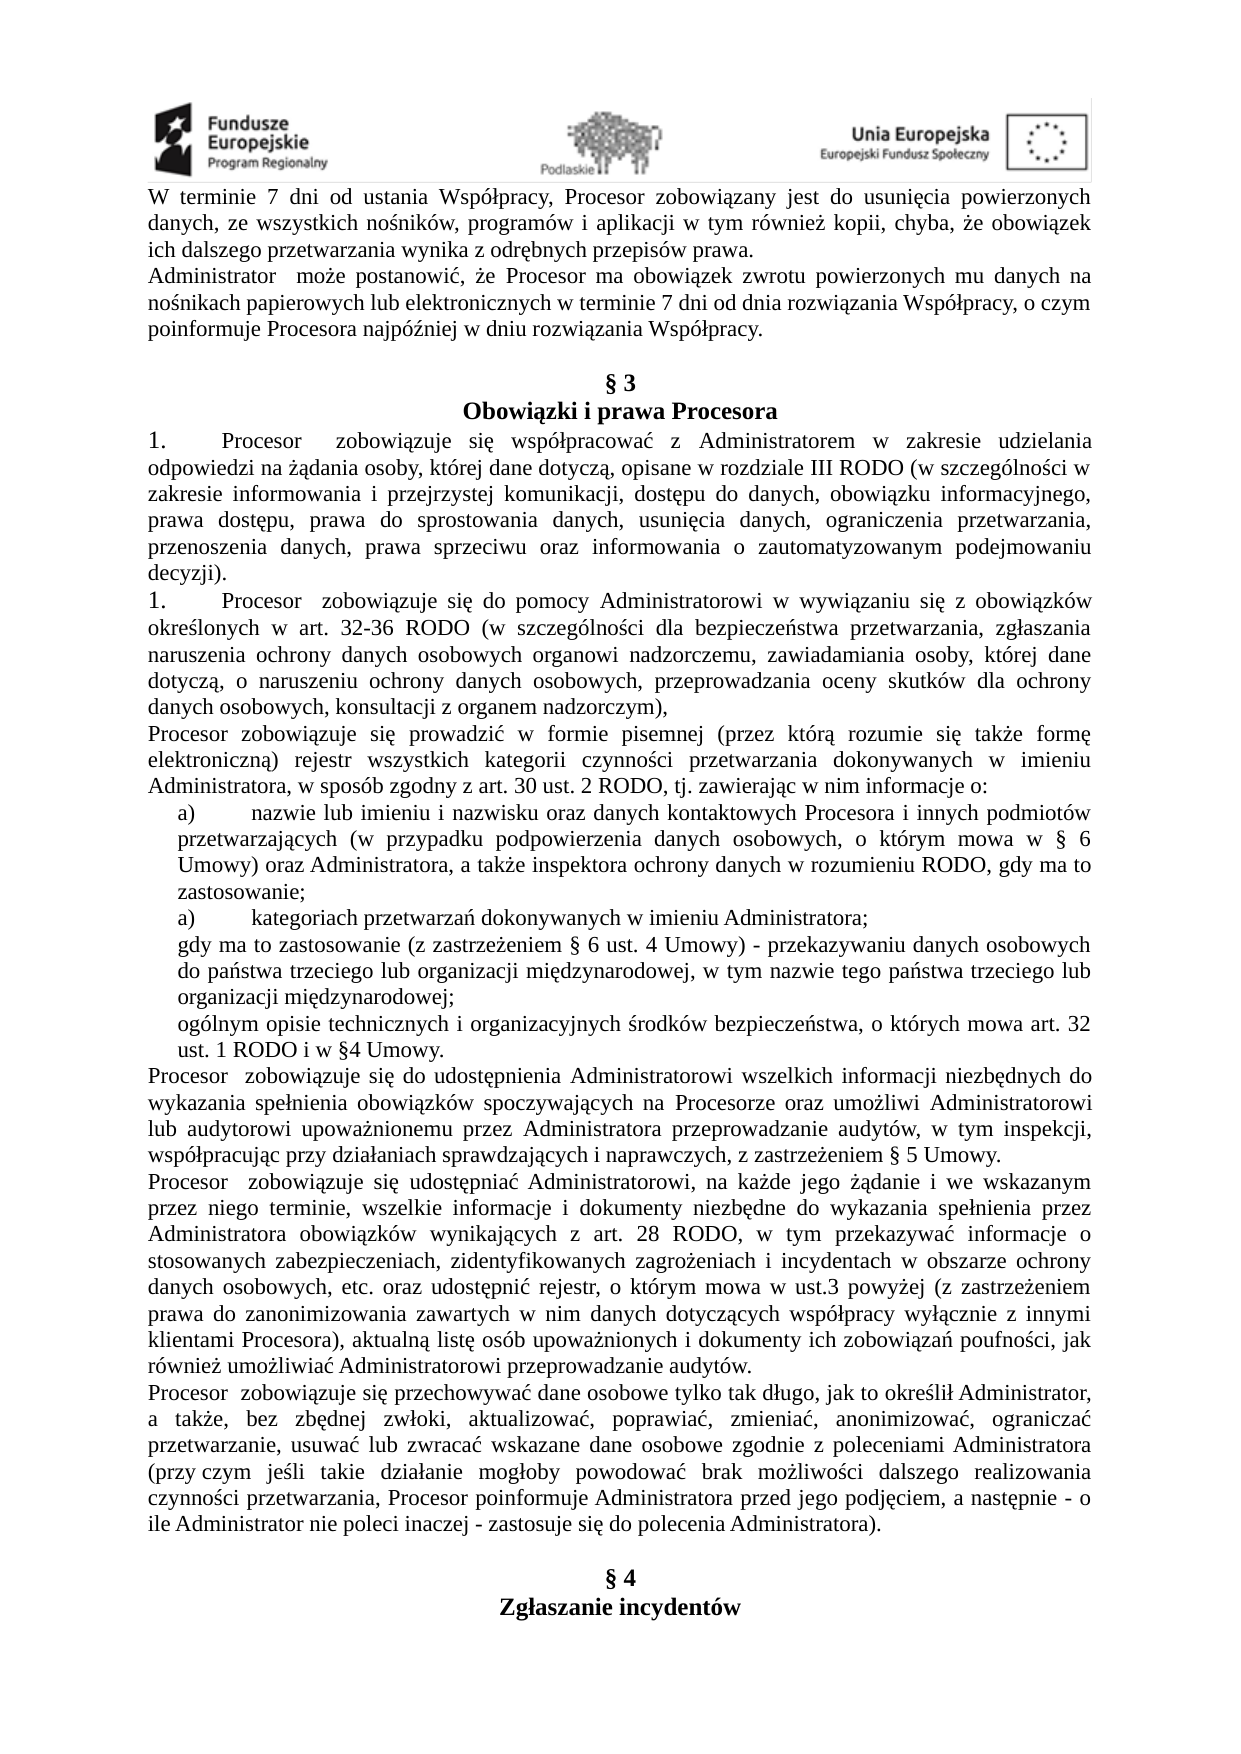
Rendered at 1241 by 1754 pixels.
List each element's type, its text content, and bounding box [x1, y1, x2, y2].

text W terminie 7 dni od ustania Współpracy, Procesor zobowiązany jest do usunięcia powierzonych danych, ze wszystkich nośników, programów i aplikacji w tym również kopii, chyba, że obowiązek ich dalszego przetwarzania wynika z odrębnych przepisów prawa. [148, 183, 1093, 262]
list Procesor zobowiązuje się współpracować z Administratorem w zakresie udzielania odpowiedzi na żądania osoby, której dane dotyczą, opisane w rozdziale III RODO (w szczególności w zakresie informowania i przejrzystej komunikacji, dostępu do danych, obowiązku informacyjnego, prawa dostępu, prawa do sprostowania danych, usunięcia danych, ograniczenia przetwarzania, przenoszenia danych, prawa sprzeciwu oraz informowania o zautomatyzowanym podejmowaniu decyzji). [148, 425, 1093, 586]
text Procesor zobowiązuje się udostępniać Administratorowi, na każde jego żądanie i we wskazanym przez niego terminie, wszelkie informacje i dokumenty niezbędne do wykazania spełnienia przez Administratora obowiązków wynikających z art. 28 RODO, w tym przekazywać informacje o stosowanych zabezpieczeniach, zidentyfikowanych zagrożeniach i incydentach w obszarze ochrony danych osobowych, etc. oraz udostępnić rejestr, o którym mowa w ust.3 powyżej (z zastrzeżeniem prawa do zanonimizowania zawartych w nim danych dotyczących współpracy wyłącznie z innymi klientami Procesora), aktualną listę osób upoważnionych i dokumenty ich zobowiązań poufności, jak również umożliwiać Administratorowi przeprowadzanie audytów. [148, 1168, 1093, 1379]
list Procesor zobowiązuje się do pomocy Administratorowi w wywiązaniu się z obowiązków określonych w art. 32-36 RODO (w szczególności dla bezpieczeństwa przetwarzania, zgłaszania naruszenia ochrony danych osobowych organowi nadzorczemu, zawiadamiania osoby, której dane dotyczą, o naruszeniu ochrony danych osobowych, przeprowadzania oceny skutków dla ochrony danych osobowych, konsultacji z organem nadzorczym), [148, 586, 1093, 720]
text Procesor zobowiązuje się do udostępnienia Administratorowi wszelkich informacji niezbędnych do wykazania spełnienia obowiązków spoczywających na Procesorze oraz umożliwi Administratorowi lub audytorowi upoważnionemu przez Administratora przeprowadzanie audytów, w tym inspekcji, współpracując przy działaniach sprawdzających i naprawczych, z zastrzeżeniem § 5 Umowy. [148, 1062, 1093, 1168]
text Procesor zobowiązuje się prowadzić w formie pisemnej (przez którą rozumie się także formę elektroniczną) rejestr wszystkich kategorii czynności przetwarzania dokonywanych w imieniu Administratora, w sposób zgodny z art. 30 ust. 2 RODO, tj. zawierając w nim informacje o: [148, 720, 1093, 799]
text ogólnym opisie technicznych i organizacyjnych środków bezpieczeństwa, o których mowa art. 32 ust. 1 RODO i w §4 Umowy. [177, 1010, 1093, 1062]
list kategoriach przetwarzań dokonywanych w imieniu Administratora; [177, 904, 1093, 931]
text Procesor zobowiązuje się przechowywać dane osobowe tylko tak długo, jak to określił Administrator, a także, bez zbędnej zwłoki, aktualizować, poprawiać, zmieniać, anonimizować, ograniczać przetwarzanie, usuwać lub zwracać wskazane dane osobowe zgodnie z poleceniami Administratora (przy czym jeśli takie działanie mogłoby powodować brak możliwości dalszego realizowania czynności przetwarzania, Procesor poinformuje Administratora przed jego podjęciem, a następnie - o ile Administrator nie poleci inaczej - zastosuje się do polecenia Administratora). [148, 1379, 1093, 1537]
text Administrator może postanowić, że Procesor ma obowiązek zwrotu powierzonych mu danych na nośnikach papierowych lub elektronicznych w terminie 7 dni od dnia rozwiązania Współpracy, o czym poinformuje Procesora najpóźniej w dniu rozwiązania Współpracy. [148, 262, 1093, 341]
text Zgłaszanie incydentów [148, 1592, 1093, 1621]
text § 4 [148, 1563, 1093, 1592]
list nazwie lub imieniu i nazwisku oraz danych kontaktowych Procesora i innych podmiotów przetwarzających (w przypadku podpowierzenia danych osobowych, o którym mowa w § 6 Umowy) oraz Administratora, a także inspektora ochrony danych w rozumieniu RODO, gdy ma to zastosowanie; [177, 799, 1093, 904]
text § 3 [148, 368, 1093, 396]
text gdy ma to zastosowanie (z zastrzeżeniem § 6 ust. 4 Umowy) - przekazywaniu danych osobowych do państwa trzeciego lub organizacji międzynarodowej, w tym nazwie tego państwa trzeciego lub organizacji międzynarodowej; [177, 931, 1093, 1010]
text Obowiązki i prawa Procesora [148, 396, 1093, 425]
